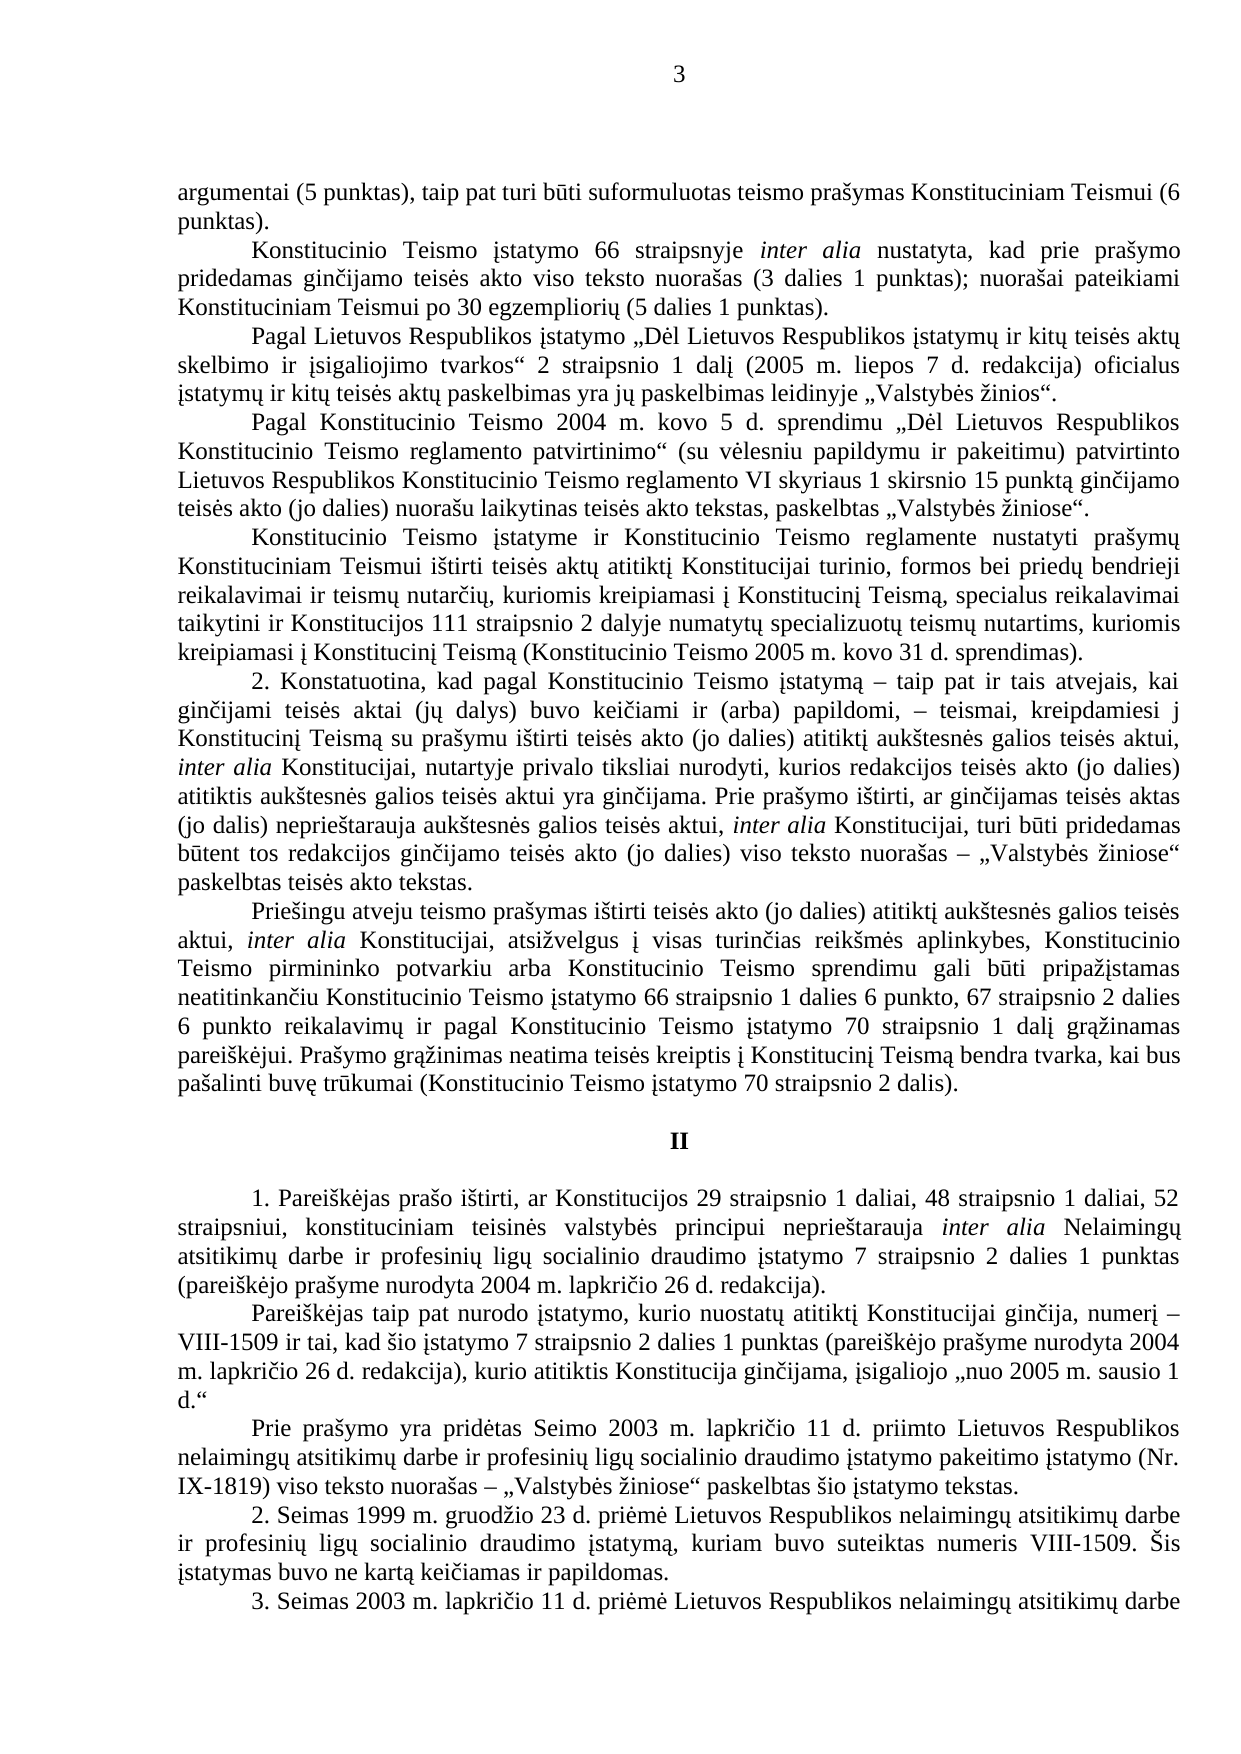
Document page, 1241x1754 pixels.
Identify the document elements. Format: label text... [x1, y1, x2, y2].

text II [177, 1126, 1181, 1155]
text 1. Pareiškėjas prašo ištirti, ar Konstitucijos 29 straipsnio 1 daliai, 48 straipsnio 1 daliai, 52 straipsniui, konstituciniam teisinės valstybės principui neprieštarauja inter alia Nelaimingų atsitikimų darbe ir profesinių ligų socialinio draudimo įstatymo 7 straipsnio 2 dalies 1 punktas (pareiškėjo prašyme nurodyta 2004 m. lapkričio 26 d. redakcija). [177, 1183, 1181, 1298]
text 2. Konstatuotina, kad pagal Konstitucinio Teismo įstatymą – taip pat ir tais atvejais, kai ginčijami teisės aktai (jų dalys) buvo keičiami ir (arba) papildomi, – teismai, kreipdamiesi j Konstitucinį Teismą su prašymu ištirti teisės akto (jo dalies) atitiktį aukštesnės galios teisės aktui, inter alia Konstitucijai, nutartyje privalo tiksliai nurodyti, kurios redakcijos teisės akto (jo dalies) atitiktis aukštesnės galios teisės aktui yra ginčijama. Prie prašymo ištirti, ar ginčijamas teisės aktas (jo dalis) neprieštarauja aukštesnės galios teisės aktui, inter alia Konstitucijai, turi būti pridedamas būtent tos redakcijos ginčijamo teisės akto (jo dalies) viso teksto nuorašas – „Valstybės žiniose“ paskelbtas teisės akto tekstas. [177, 666, 1181, 896]
text Priešingu atveju teismo prašymas ištirti teisės akto (jo dalies) atitiktį aukštesnės galios teisės aktui, inter alia Konstitucijai, atsižvelgus į visas turinčias reikšmės aplinkybes, Konstitucinio Teismo pirmininko potvarkiu arba Konstitucinio Teismo sprendimu gali būti pripažįstamas neatitinkančiu Konstitucinio Teismo įstatymo 66 straipsnio 1 dalies 6 punkto, 67 straipsnio 2 dalies 6 punkto reikalavimų ir pagal Konstitucinio Teismo įstatymo 70 straipsnio 1 dalį grąžinamas pareiškėjui. Prašymo grąžinimas neatima teisės kreiptis į Konstitucinį Teismą bendra tvarka, kai bus pašalinti buvę trūkumai (Konstitucinio Teismo įstatymo 70 straipsnio 2 dalis). [177, 896, 1181, 1097]
text Pagal Lietuvos Respublikos įstatymo „Dėl Lietuvos Respublikos įstatymų ir kitų teisės aktų skelbimo ir įsigaliojimo tvarkos“ 2 straipsnio 1 dalį (2005 m. liepos 7 d. redakcija) oficialus įstatymų ir kitų teisės aktų paskelbimas yra jų paskelbimas leidinyje „Valstybės žinios“. [177, 321, 1181, 407]
text Konstitucinio Teismo įstatymo 66 straipsnyje inter alia nustatyta, kad prie prašymo pridedamas ginčijamo teisės akto viso teksto nuorašas (3 dalies 1 punktas); nuorašai pateikiami Konstituciniam Teismui po 30 egzempliorių (5 dalies 1 punktas). [177, 235, 1181, 321]
text Pareiškėjas taip pat nurodo įstatymo, kurio nuostatų atitiktį Konstitucijai ginčija, numerį – VIII-1509 ir tai, kad šio įstatymo 7 straipsnio 2 dalies 1 punktas (pareiškėjo prašyme nurodyta 2004 m. lapkričio 26 d. redakcija), kurio atitiktis Konstitucija ginčijama, įsigaliojo „nuo 2005 m. sausio 1 d.“ [177, 1298, 1181, 1413]
text Konstitucinio Teismo įstatyme ir Konstitucinio Teismo reglamente nustatyti prašymų Konstituciniam Teismui ištirti teisės aktų atitiktį Konstitucijai turinio, formos bei priedų bendrieji reikalavimai ir teismų nutarčių, kuriomis kreipiamasi į Konstitucinį Teismą, specialus reikalavimai taikytini ir Konstitucijos 111 straipsnio 2 dalyje numatytų specializuotų teismų nutartims, kuriomis kreipiamasi į Konstitucinį Teismą (Konstitucinio Teismo 2005 m. kovo 31 d. sprendimas). [177, 522, 1181, 666]
text argumentai (5 punktas), taip pat turi būti suformuluotas teismo prašymas Konstituciniam Teismui (6 punktas). [177, 177, 1181, 235]
text 3. Seimas 2003 m. lapkričio 11 d. priėmė Lietuvos Respublikos nelaimingų atsitikimų darbe [177, 1586, 1181, 1615]
text Pagal Konstitucinio Teismo 2004 m. kovo 5 d. sprendimu „Dėl Lietuvos Respublikos Konstitucinio Teismo reglamento patvirtinimo“ (su vėlesniu papildymu ir pakeitimu) patvirtinto Lietuvos Respublikos Konstitucinio Teismo reglamento VI skyriaus 1 skirsnio 15 punktą ginčijamo teisės akto (jo dalies) nuorašu laikytinas teisės akto tekstas, paskelbtas „Valstybės žiniose“. [177, 407, 1181, 522]
text 2. Seimas 1999 m. gruodžio 23 d. priėmė Lietuvos Respublikos nelaimingų atsitikimų darbe ir profesinių ligų socialinio draudimo įstatymą, kuriam buvo suteiktas numeris VIII-1509. Šis įstatymas buvo ne kartą keičiamas ir papildomas. [177, 1500, 1181, 1586]
text Prie prašymo yra pridėtas Seimo 2003 m. lapkričio 11 d. priimto Lietuvos Respublikos nelaimingų atsitikimų darbe ir profesinių ligų socialinio draudimo įstatymo pakeitimo įstatymo (Nr. IX-1819) viso teksto nuorašas – „Valstybės žiniose“ paskelbtas šio įstatymo tekstas. [177, 1413, 1181, 1500]
